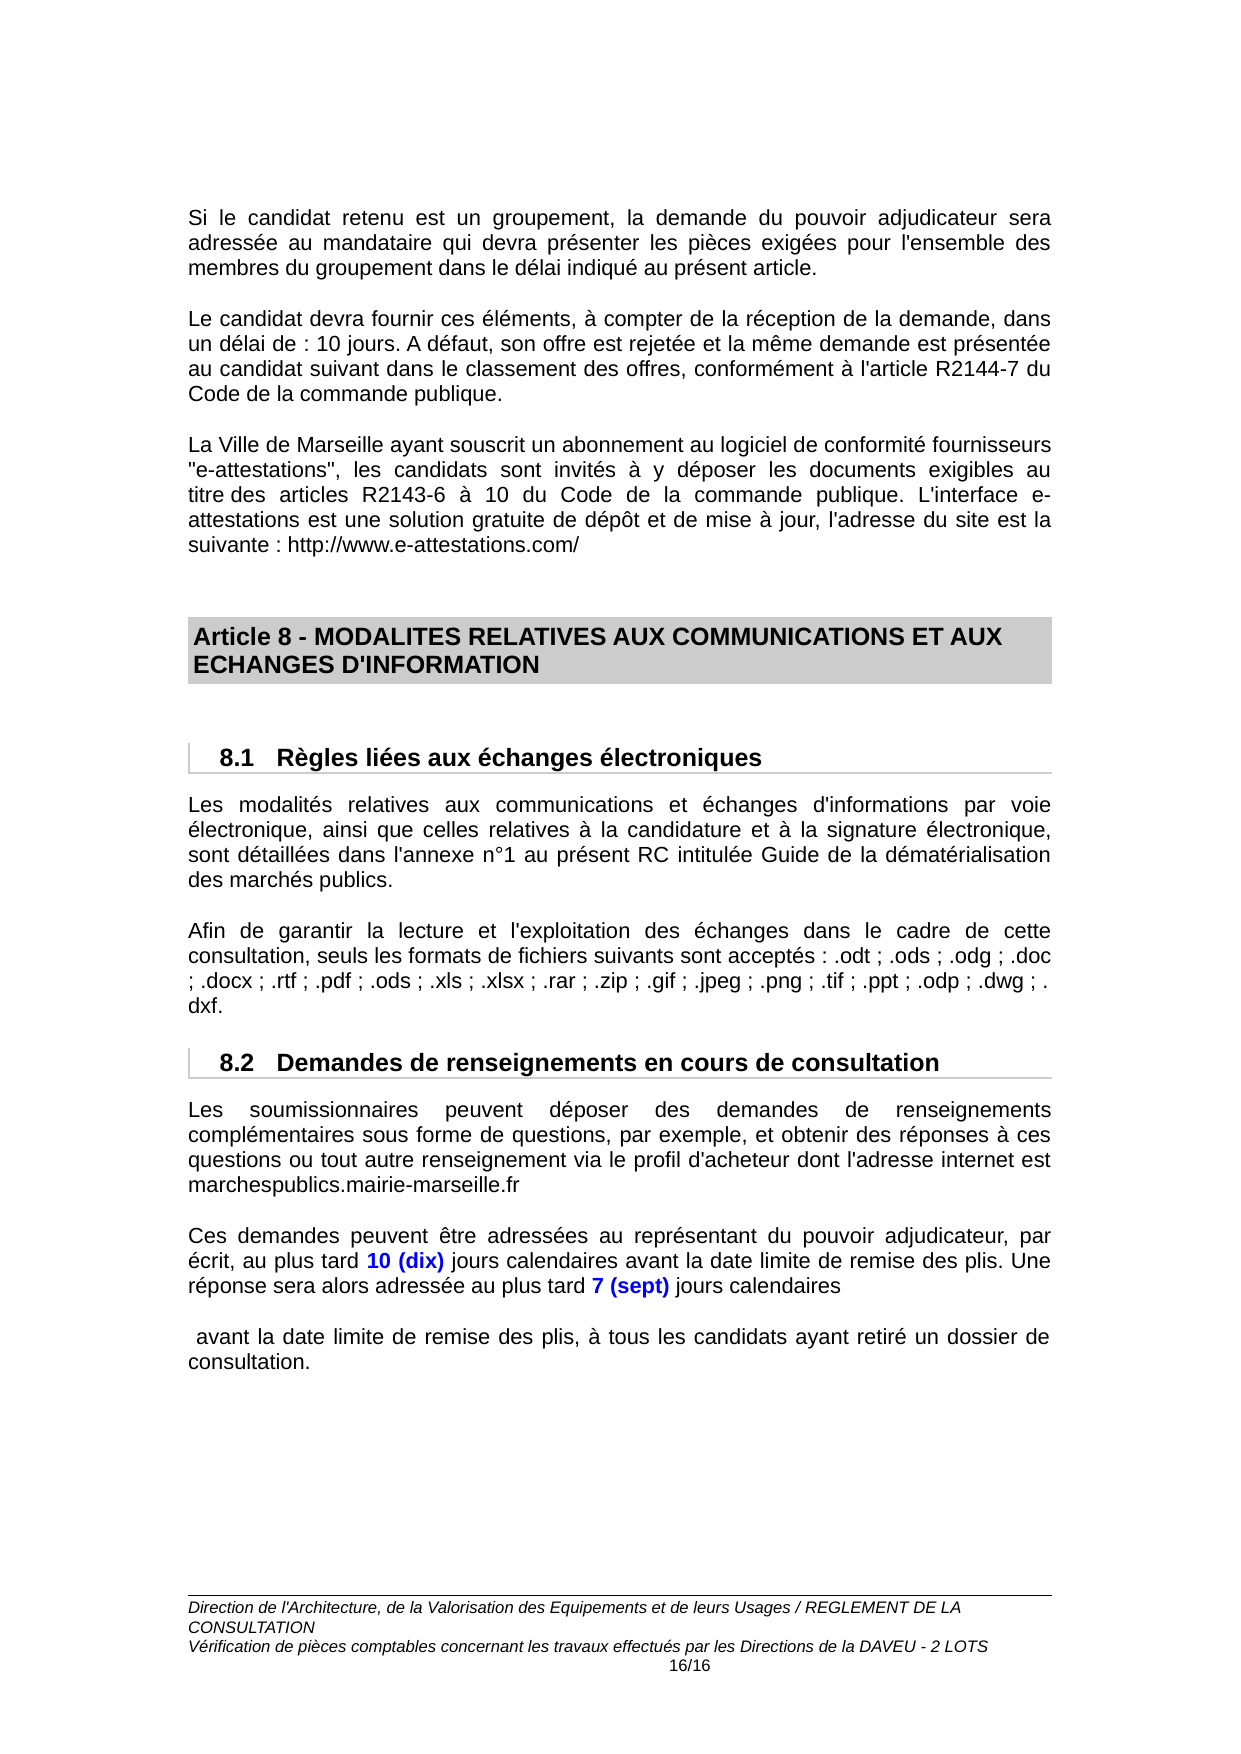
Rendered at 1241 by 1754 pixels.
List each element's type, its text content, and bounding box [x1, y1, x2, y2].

text Si le candidat retenu est un groupement, la demande du pouvoir adjudicateur sera adressée au mandataire qui devra présenter les pièces exigées pour l'ensemble des membres du groupement dans le délai indiqué au présent article. [188, 204, 1052, 280]
subtitle Demandes de renseignements en cours de consultation [190, 1048, 1052, 1077]
subtitle Règles liées aux échanges électroniques [190, 743, 1052, 772]
text Le candidat devra fournir ces éléments, à compter de la réception de la demande, dans un délai de : 10 jours. A défaut, son offre est rejetée et la même demande est présentée au candidat suivant dans le classement des offres, conformément à l'article R2144-7 du Code de la commande publique. [188, 305, 1052, 406]
text avant la date limite de remise des plis, à tous les candidats ayant retiré un dossier de consultation. [188, 1323, 1052, 1374]
text Les modalités relatives aux communications et échanges d'informations par voie électronique, ainsi que celles relatives à la candidature et à la signature électronique, sont détaillées dans l'annexe n°1 au présent RC intitulée Guide de la dématérialisation des marchés publics. [188, 792, 1052, 893]
text Ces demandes peuvent être adressées au représentant du pouvoir adjudicateur, par écrit, au plus tard 10 (dix) jours calendaires avant la date limite de remise des plis. Une réponse sera alors adressée au plus tard 7 (sept) jours calendaires [188, 1223, 1052, 1298]
text La Ville de Marseille ayant souscrit un abonnement au logiciel de conformité fournisseurs "e-attestations", les candidats sont invités à y déposer les documents exigibles au titre des articles R2143-6 à 10 du Code de la commande publique. L'interface e-attestations est une solution gratuite de dépôt et de mise à jour, l'adresse du site est la suivante : http://www.e-attestations.com/ [188, 431, 1052, 557]
text Les soumissionnaires peuvent déposer des demandes de renseignements complémentaires sous forme de questions, par exemple, et obtenir des réponses à ces questions ou tout autre renseignement via le profil d'acheteur dont l'adresse internet est marchespublics.mairie-marseille.fr [188, 1097, 1052, 1197]
text Afin de garantir la lecture et l'exploitation des échanges dans le cadre de cette consultation, seuls les formats de fichiers suivants sont acceptés : .odt ; .ods ; .odg ; .doc ; .docx ; .rtf ; .pdf ; .ods ; .xls ; .xlsx ; .rar ; .zip ; .gif ; .jpeg ; .png ; .tif ; .ppt ; .odp ; .dwg ; .dxf. [188, 918, 1052, 1019]
subtitle MODALITES RELATIVES AUX COMMUNICATIONS ET AUX ECHANGES D'INFORMATION [190, 619, 1050, 682]
